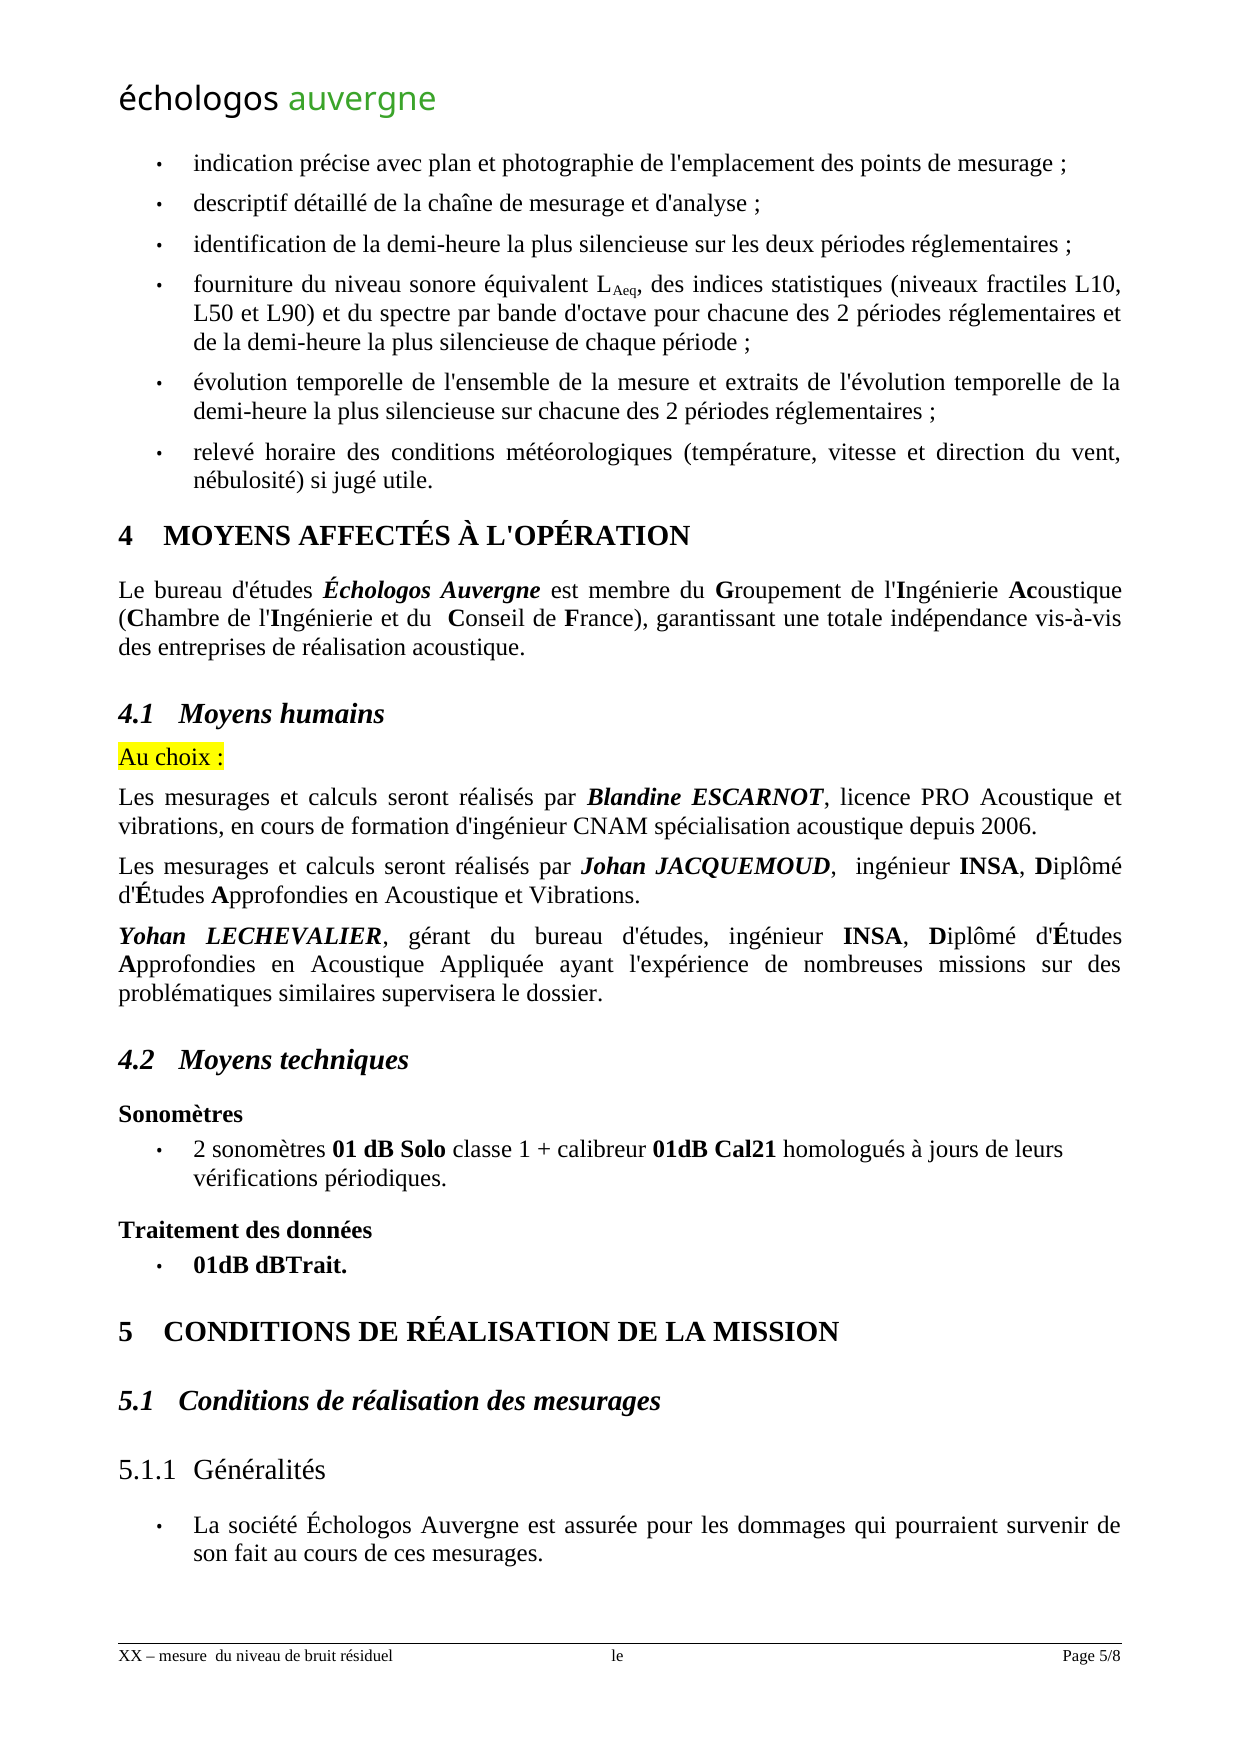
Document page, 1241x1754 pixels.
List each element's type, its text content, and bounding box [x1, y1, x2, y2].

text Au choix : [118, 742, 1122, 770]
list relevé horaire des conditions météorologiques (température, vitesse et direction du vent, nébulosité) si jugé utile. [156, 437, 1122, 494]
text Yohan LECHEVALIER, gérant du bureau d'études, ingénieur INSA, Diplômé d'Études Approfondies en Acoustique Appliquée ayant l'expérience de nombreuses missions sur des problématiques similaires supervisera le dossier. [118, 921, 1122, 1007]
subtitle Moyens techniques [118, 1042, 1122, 1076]
text Traitement des données [118, 1215, 1122, 1244]
list identification de la demi-heure la plus silencieuse sur les deux périodes réglementaires ; [156, 229, 1122, 257]
list 2 sonomètres 01 dB Solo classe 1 + calibreur 01dB Cal21 homologués à jours de leurs vérifications périodiques. [156, 1134, 1122, 1192]
text Sonomètres [118, 1099, 1122, 1128]
list descriptif détaillé de la chaîne de mesurage et d'analyse ; [156, 188, 1122, 217]
list fourniture du niveau sonore équivalent LAeq, des indices statistiques (niveaux fractiles L10, L50 et L90) et du spectre par bande d'octave pour chacune des 2 périodes réglementaires et de la demi-heure la plus silencieuse de chaque période ; [156, 269, 1122, 356]
list indication précise avec plan et photographie de l'emplacement des points de mesurage ; [156, 148, 1122, 176]
subtitle Conditions de réalisation des mesurages [118, 1383, 1122, 1417]
subtitle Moyens humains [118, 696, 1122, 730]
list évolution temporelle de l'ensemble de la mesure et extraits de l'évolution temporelle de la demi-heure la plus silencieuse sur chacune des 2 périodes réglementaires ; [156, 367, 1122, 425]
text Les mesurages et calculs seront réalisés par Johan JACQUEMOUD, ingénieur INSA, Diplômé d'Études Approfondies en Acoustique et Vibrations. [118, 851, 1122, 909]
text Les mesurages et calculs seront réalisés par Blandine ESCARNOT, licence PRO Acoustique et vibrations, en cours de formation d'ingénieur CNAM spécialisation acoustique depuis 2006. [118, 782, 1122, 840]
list La société Échologos Auvergne est assurée pour les dommages qui pourraient survenir de son fait au cours de ces mesurages. [156, 1510, 1122, 1567]
subtitle Conditions de réalisation de la mission [118, 1314, 1122, 1348]
list 01dB dBTrait. [156, 1250, 1122, 1279]
text Le bureau d'études Échologos Auvergne est membre du Groupement de l'Ingénierie Acoustique (Chambre de l'Ingénierie et du Conseil de France), garantissant une totale indépendance vis-à-vis des entreprises de réalisation acoustique. [118, 575, 1122, 661]
subtitle Généralités [118, 1452, 1122, 1486]
subtitle moyens affectés à l'opération [118, 518, 1122, 551]
